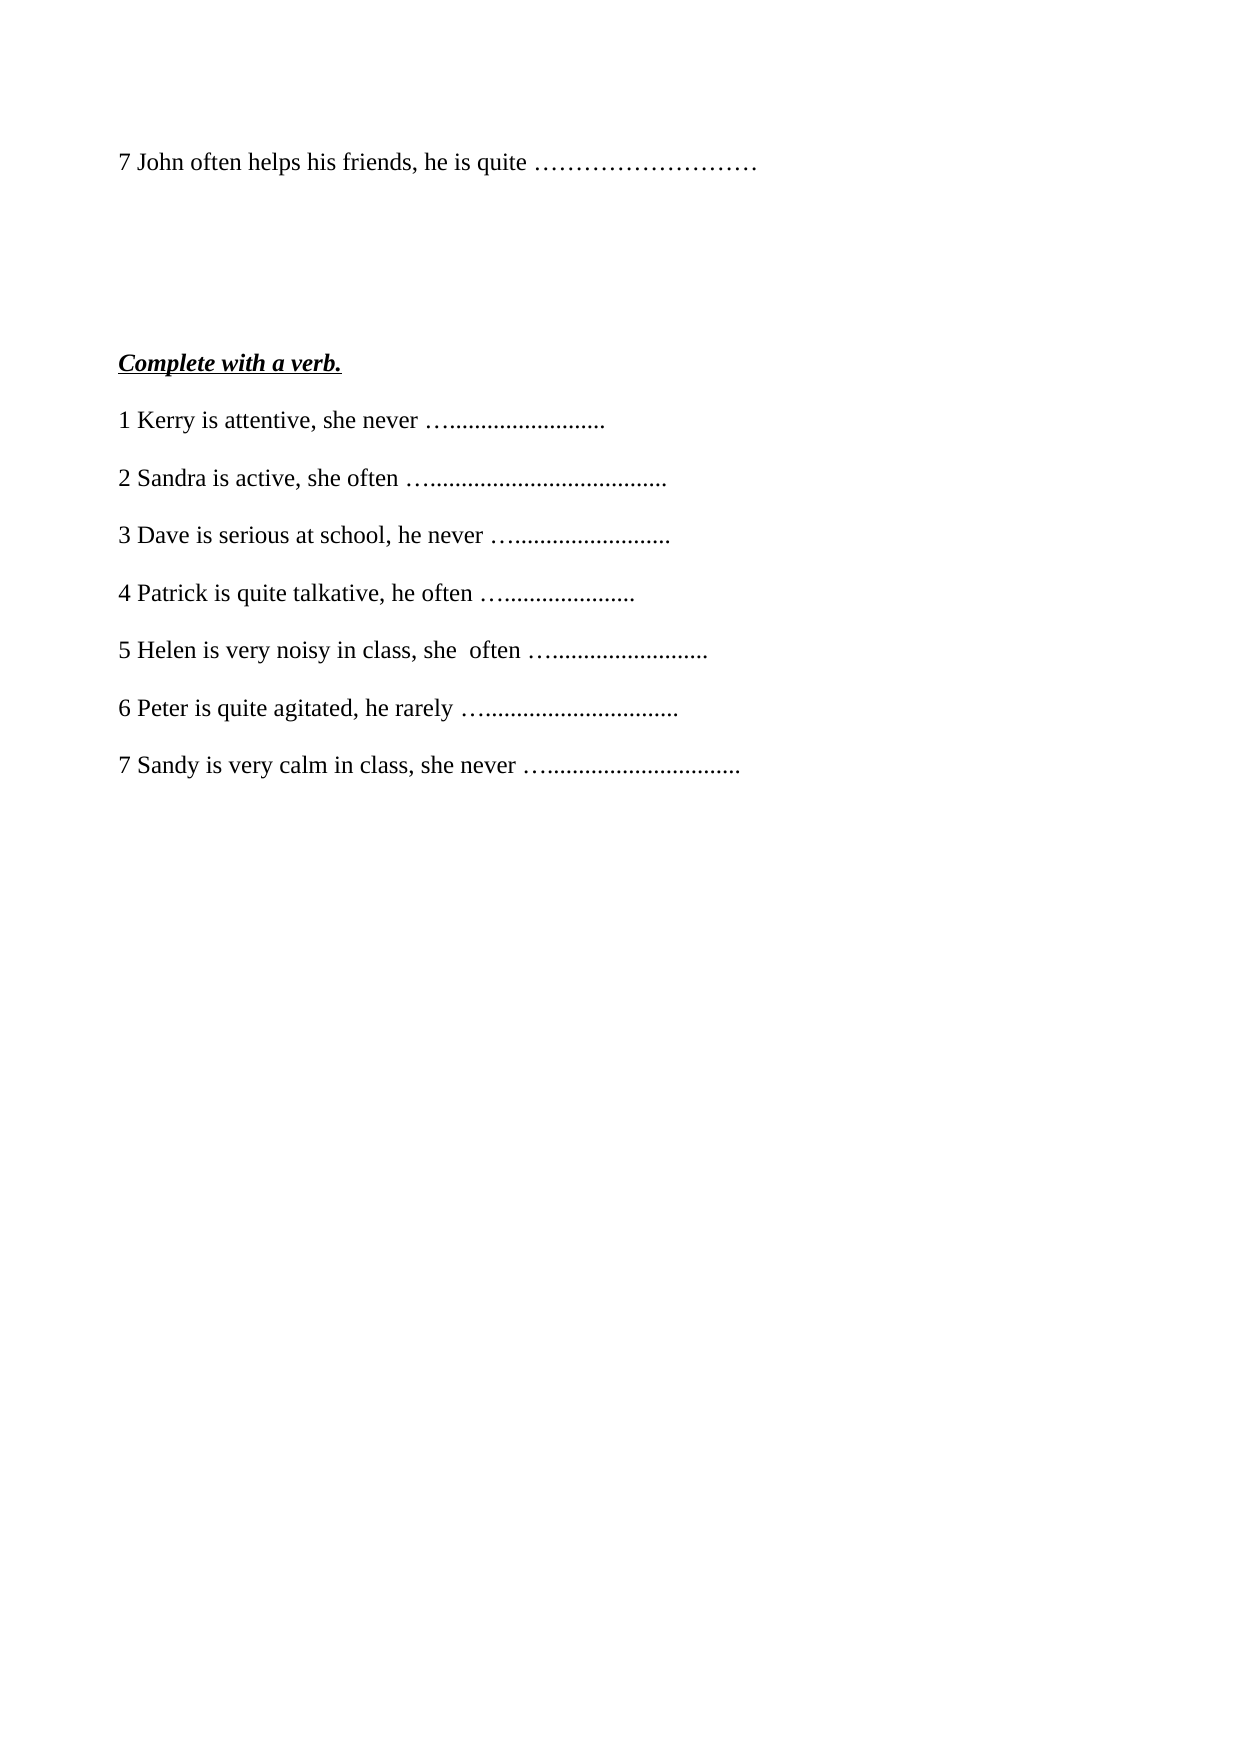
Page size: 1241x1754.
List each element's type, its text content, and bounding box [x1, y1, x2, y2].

text Complete with a verb. [118, 319, 1122, 377]
text 2 Sandra is active, she often …...................................... [118, 463, 1122, 492]
text 6 Peter is quite agitated, he rarely …............................... [118, 693, 1122, 722]
text 5 Helen is very noisy in class, she often …......................... [118, 636, 1122, 664]
text 7 Sandy is very calm in class, she never …............................... [118, 751, 1122, 779]
text 3 Dave is serious at school, he never …......................... [118, 521, 1122, 549]
text 7 John often helps his friends, he is quite ……………………… [118, 147, 1122, 233]
text 4 Patrick is quite talkative, he often …..................... [118, 578, 1122, 607]
text 1 Kerry is attentive, she never …......................... [118, 406, 1122, 434]
